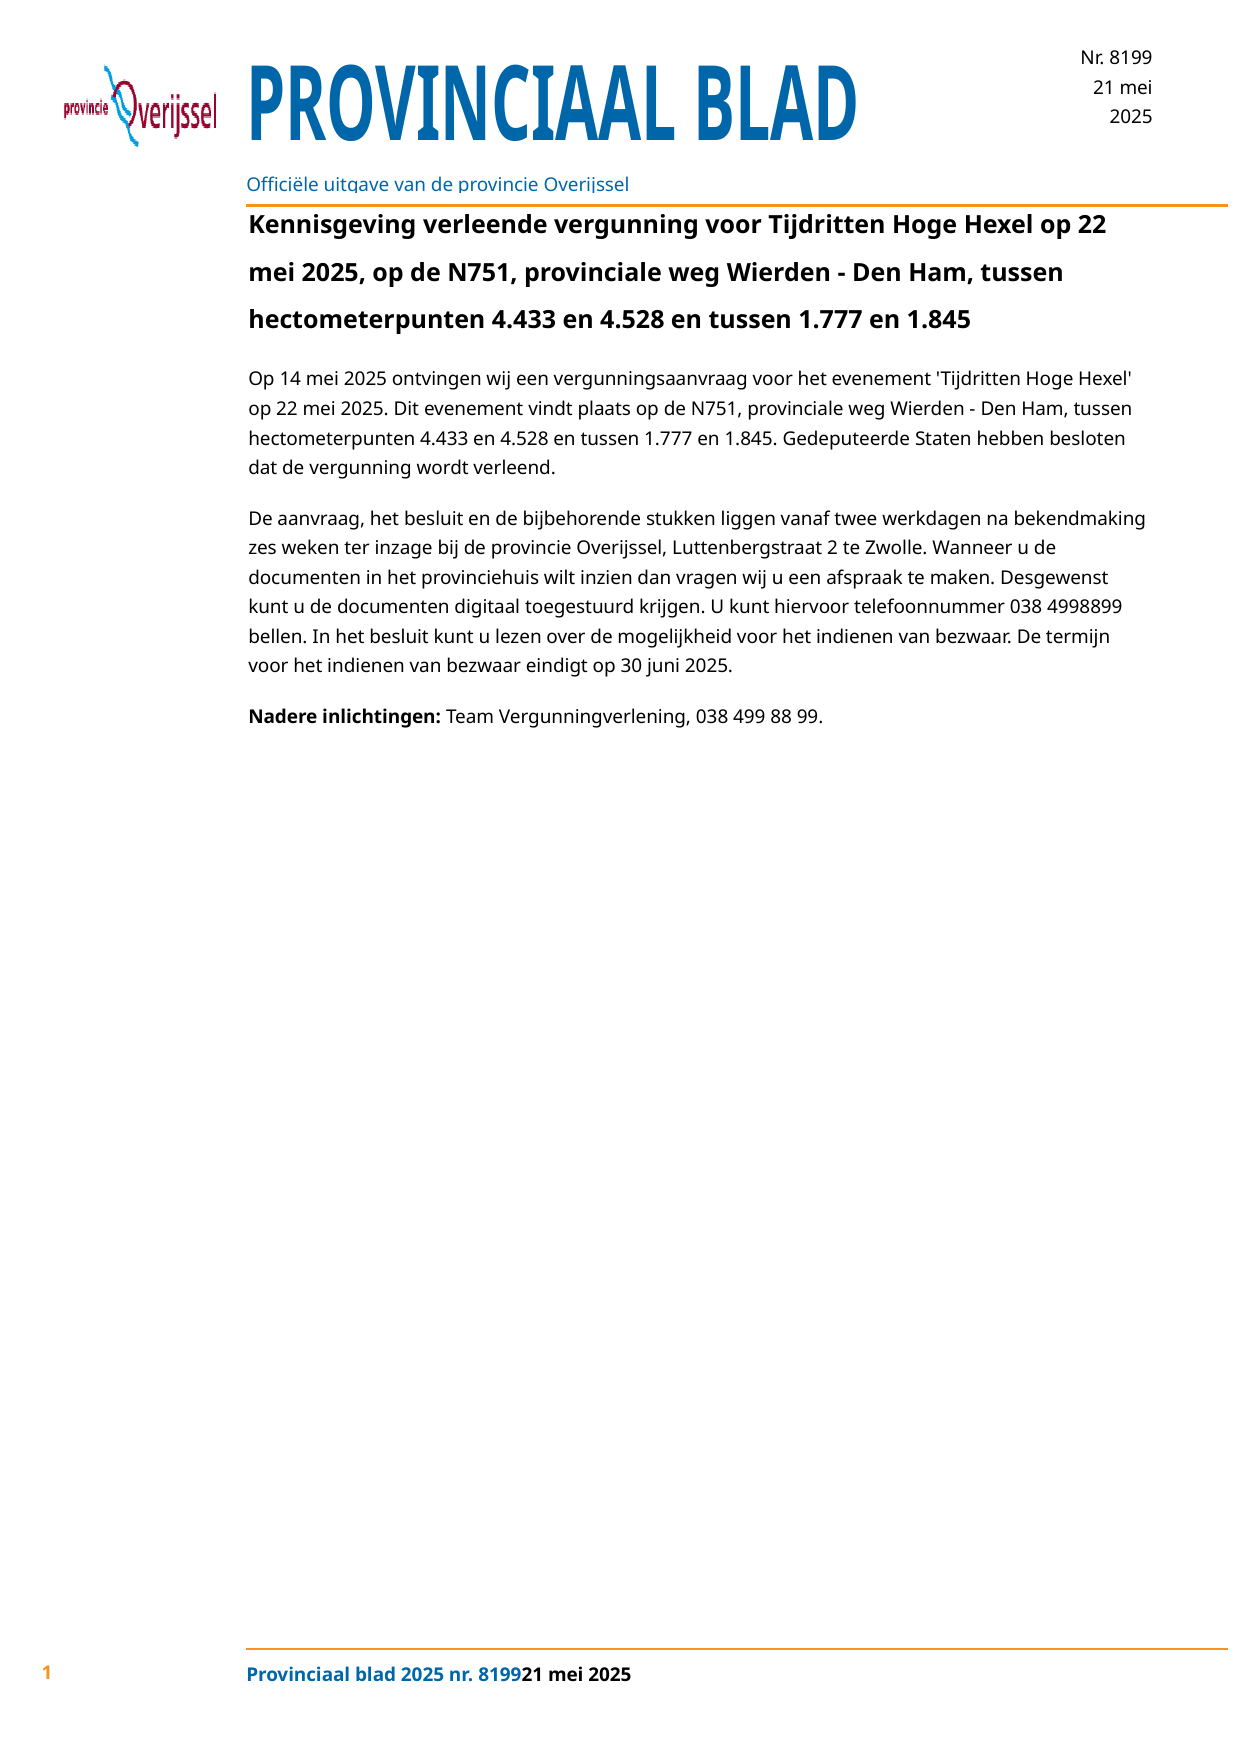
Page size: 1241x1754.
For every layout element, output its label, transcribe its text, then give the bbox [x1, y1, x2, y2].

text Op 14 mei 2025 ontvingen wij een vergunningsaanvraag voor het evenement 'Tijdritten Hoge Hexel' op 22 mei 2025. Dit evenement vindt plaats op de N751, provinciale weg Wierden - Den Ham, tussen hectometerpunten 4.433 en 4.528 en tussen 1.777 en 1.845. Gedeputeerde Staten hebben besloten dat de vergunning wordt verleend. [248, 366, 1152, 480]
picture [41, 47, 231, 172]
text Kennisgeving verleende vergunning voor Tijdritten Hoge Hexel op 22 mei 2025, op de N751, provinciale weg Wierden - Den Ham, tussen hectometerpunten 4.433 en 4.528 en tussen 1.777 en 1.845 [248, 207, 1152, 336]
text De aanvraag, het besluit en de bijbehorende stukken liggen vanaf twee werkdagen na bekendmaking zes weken ter inzage bij de provincie Overijssel, Luttenbergstraat 2 te Zwolle. Wanneer u de documenten in het provinciehuis wilt inzien dan vragen wij u een afspraak te maken. Desgewenst kunt u de documenten digitaal toegestuurd krijgen. U kunt hiervoor telefoonnummer 038 4998899 bellen. In het besluit kunt u lezen over de mogelijkheid voor het indienen van bezwaar. De termijn voor het indienen van bezwaar eindigt op 30 juni 2025. [248, 505, 1152, 678]
text Nadere inlichtingen: Team Vergunningverlening, 038 499 88 99. [248, 703, 1152, 729]
